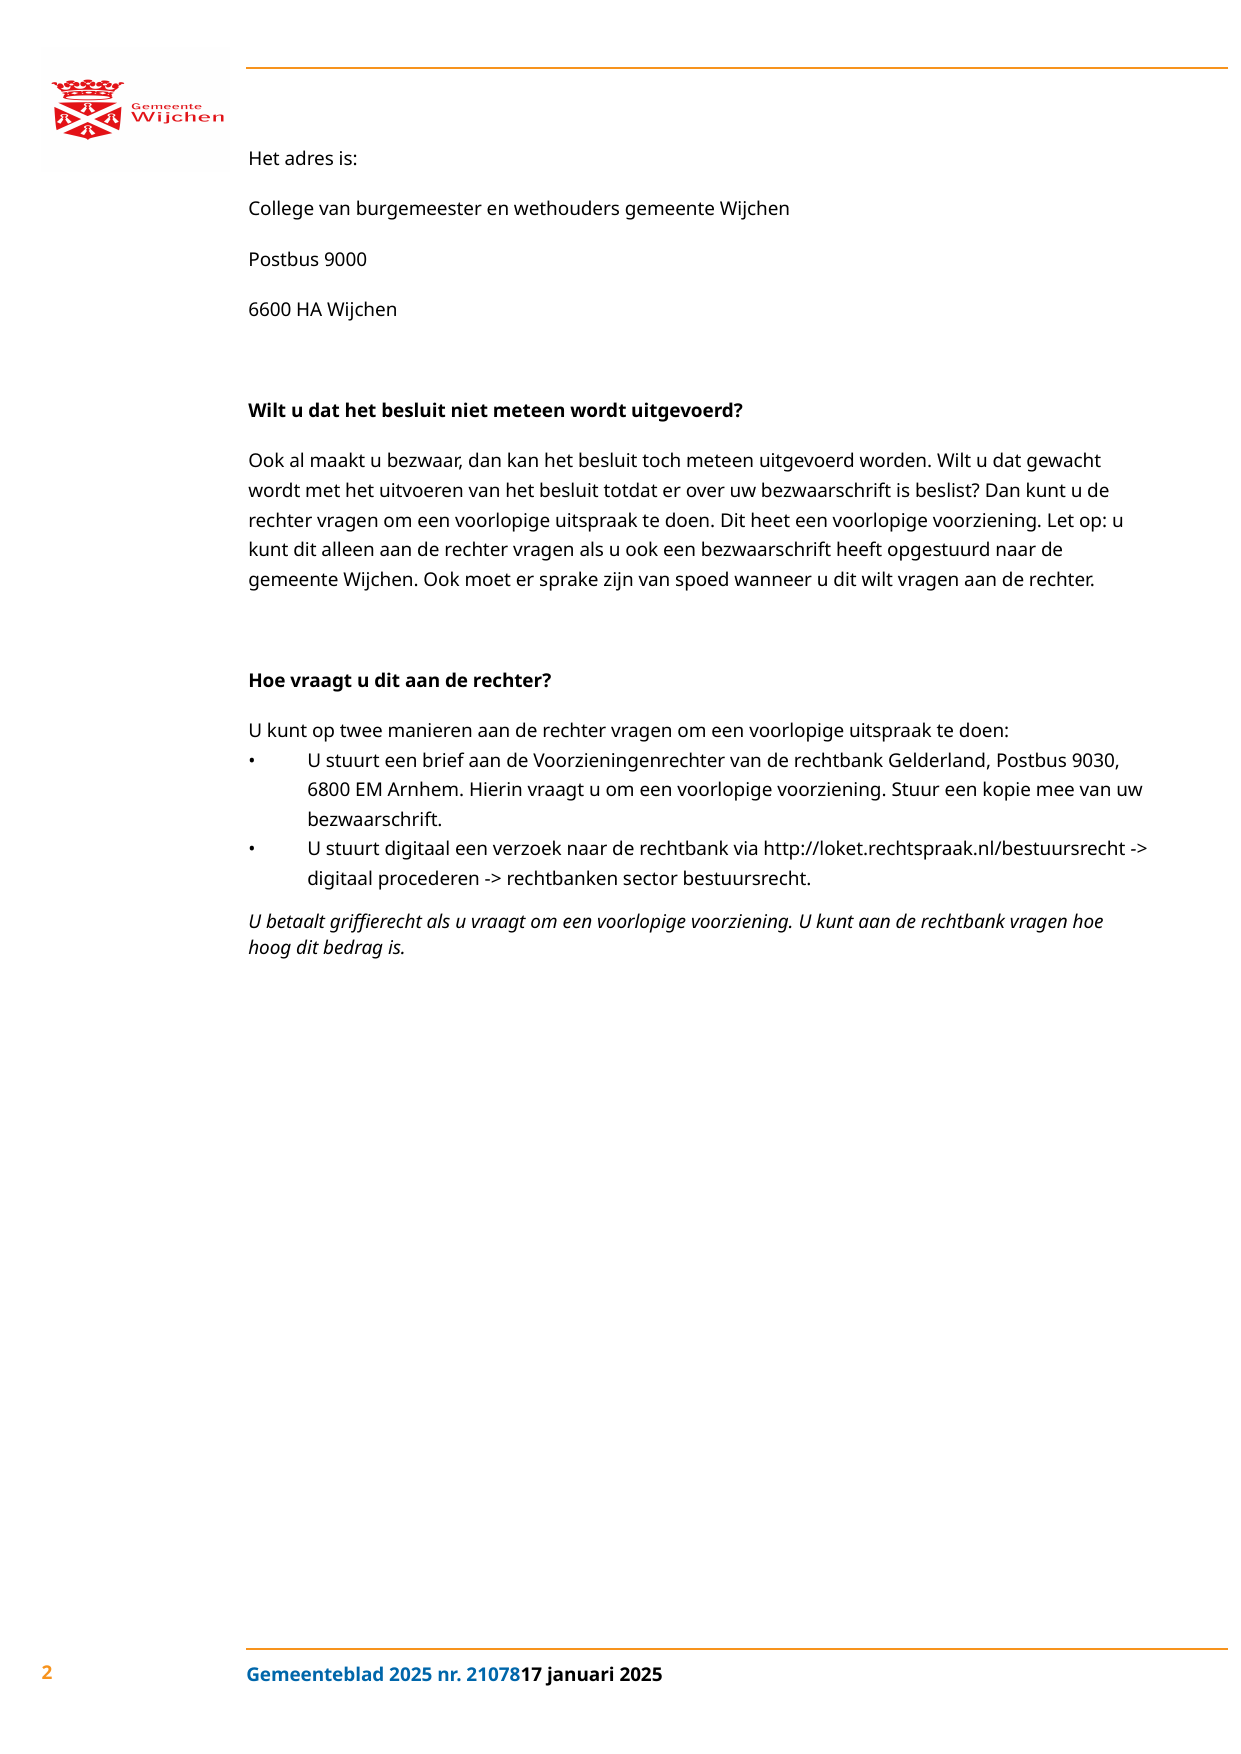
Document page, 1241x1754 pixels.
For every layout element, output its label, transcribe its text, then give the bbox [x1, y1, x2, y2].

list U stuurt digitaal een verzoek naar de rechtbank via http://loket.rechtspraak.nl/bestuursrecht -> digitaal procederen -> rechtbanken sector bestuursrecht. [248, 836, 1152, 891]
text Ook al maakt u bezwaar, dan kan het besluit toch meteen uitgevoerd worden. Wilt u dat gewacht wordt met het uitvoeren van het besluit totdat er over uw bezwaarschrift is beslist? Dan kunt u de rechter vragen om een voorlopige uitspraak te doen. Dit heet een voorlopige voorziening. Let op: u kunt dit alleen aan de rechter vragen als u ook een bezwaarschrift heeft opgestuurd naar de gemeente Wijchen. Ook moet er sprake zijn van spoed wanneer u dit wilt vragen aan de rechter. [248, 448, 1152, 592]
text 6600 HA Wijchen [248, 296, 1152, 322]
text U kunt op twee manieren aan de rechter vragen om een voorlopige uitspraak te doen: [248, 717, 1152, 743]
text College van burgemeester en wethouders gemeente Wijchen [248, 196, 1152, 221]
text Wilt u dat het besluit niet meteen wordt uitgevoerd? [248, 397, 1152, 423]
text Het adres is: [248, 145, 1152, 171]
list U stuurt een brief aan de Voorzieningenrechter van de rechtbank Gelderland, Postbus 9030, 6800 EM Arnhem. Hierin vraagt u om een voorlopige voorziening. Stuur een kopie mee van uw bezwaarschrift. [248, 747, 1152, 832]
text Postbus 9000 [248, 246, 1152, 272]
text Hoe vraagt u dit aan de rechter? [248, 667, 1152, 693]
text U betaalt griffierecht als u vraagt om een voorlopige voorziening. U kunt aan de rechtbank vragen hoe hoog dit bedrag is. [248, 908, 1152, 960]
picture [41, 47, 231, 172]
